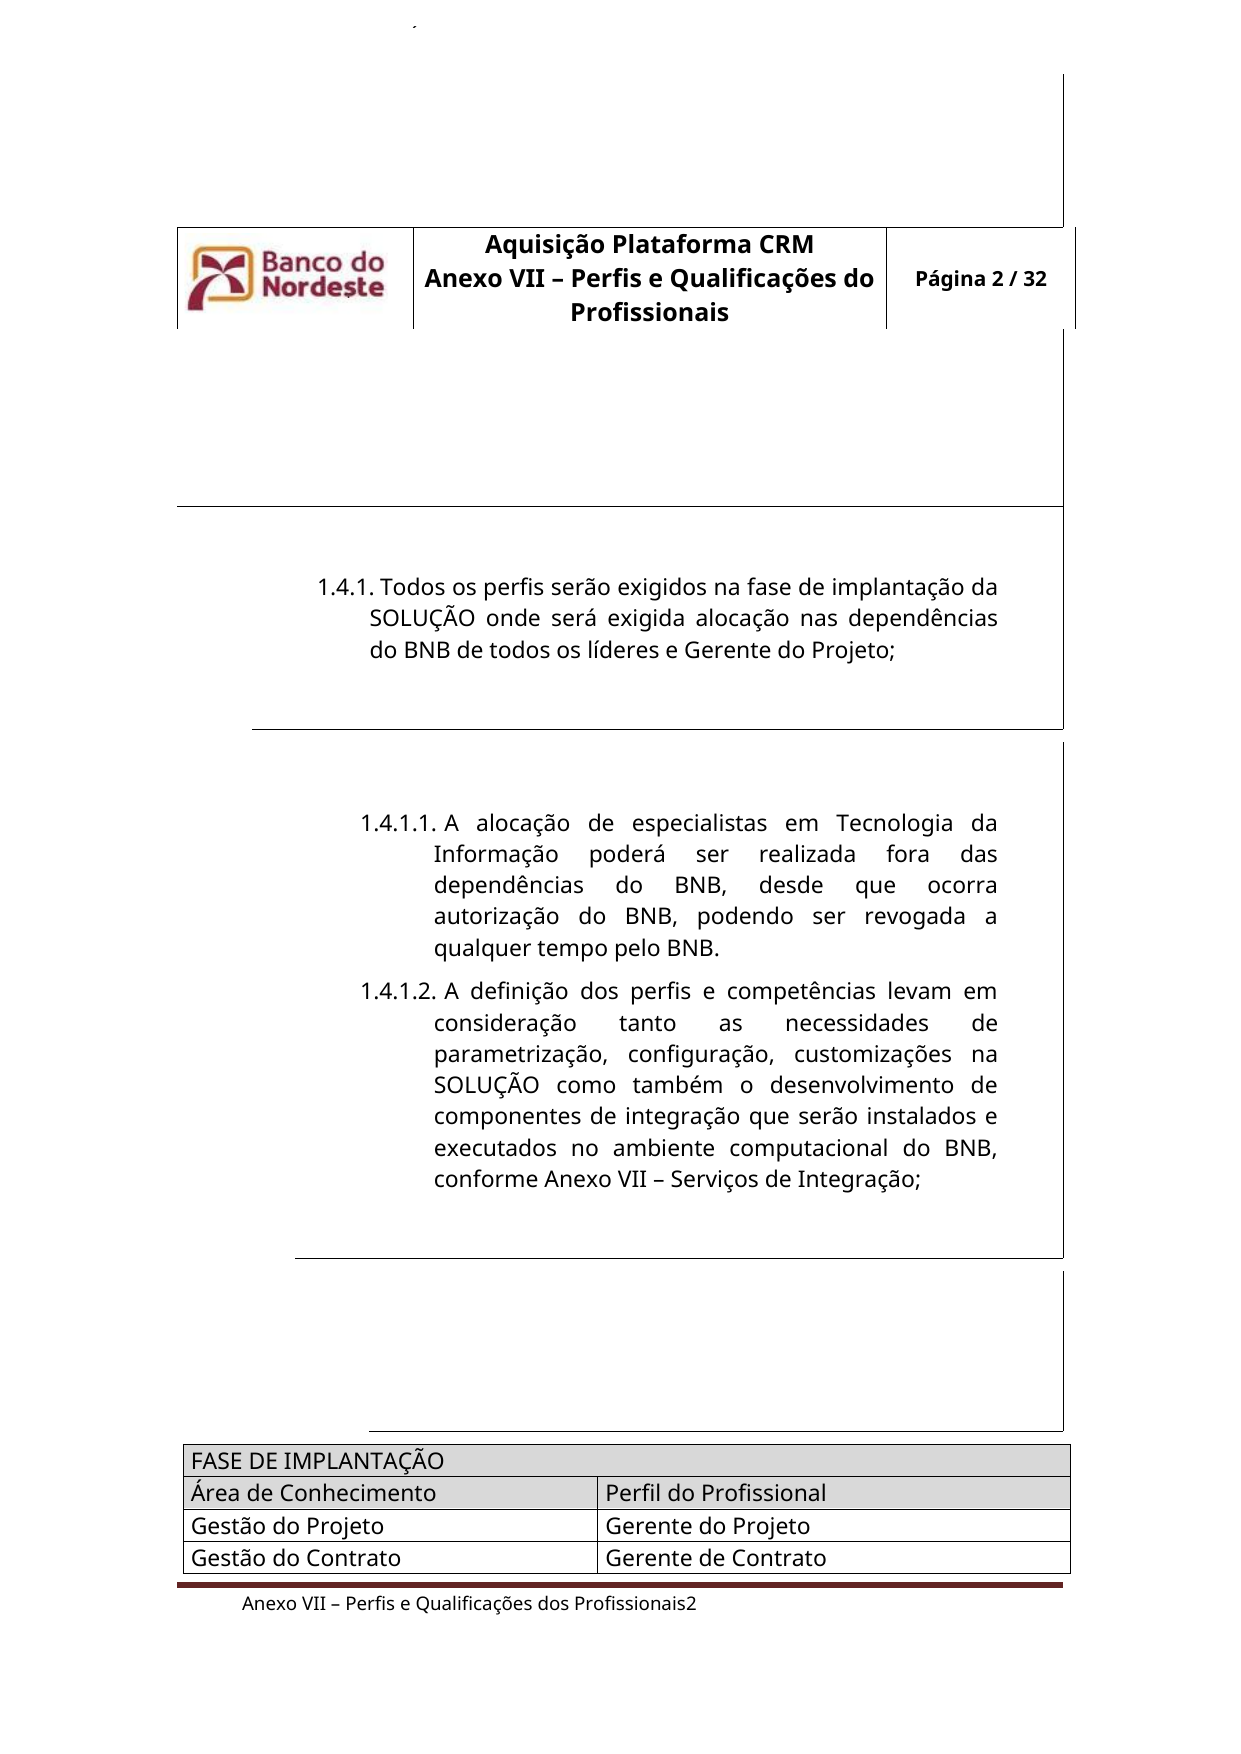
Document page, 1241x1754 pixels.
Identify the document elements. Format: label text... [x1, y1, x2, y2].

table_cell Área de Conhecimento [184, 1477, 597, 1508]
table_cell Gerente de Contrato [598, 1542, 1070, 1573]
table_cell Gestão do Contrato [184, 1542, 597, 1573]
list Todos os perfis serão exigidos na fase de implantação da SOLUÇÃO onde será exigida alocação nas dependências do BNB de todos os líderes e Gerente do Projeto; [252, 506, 1063, 729]
table_cell Gerente do Projeto [598, 1510, 1070, 1541]
list A definição dos perfis e competências levam em consideração tanto as necessidades de parametrização, configuração, customizações na SOLUÇÃO como também o desenvolvimento de componentes de integração que serão instalados e executados no ambiente computacional do BNB, conforme Anexo VII – Serviços de Integração; [295, 911, 1063, 1258]
list A alocação de especialistas em Tecnologia da Informação poderá ser realizada fora das dependências do BNB, desde que ocorra autorização do BNB, podendo ser revogada a qualquer tempo pelo BNB. [295, 742, 1063, 911]
table_cell Gestão do Projeto [184, 1510, 597, 1541]
table_header FASE DE IMPLANTAÇÃO [184, 1445, 1070, 1476]
table_cell Perfil do Profissional [598, 1477, 1070, 1508]
